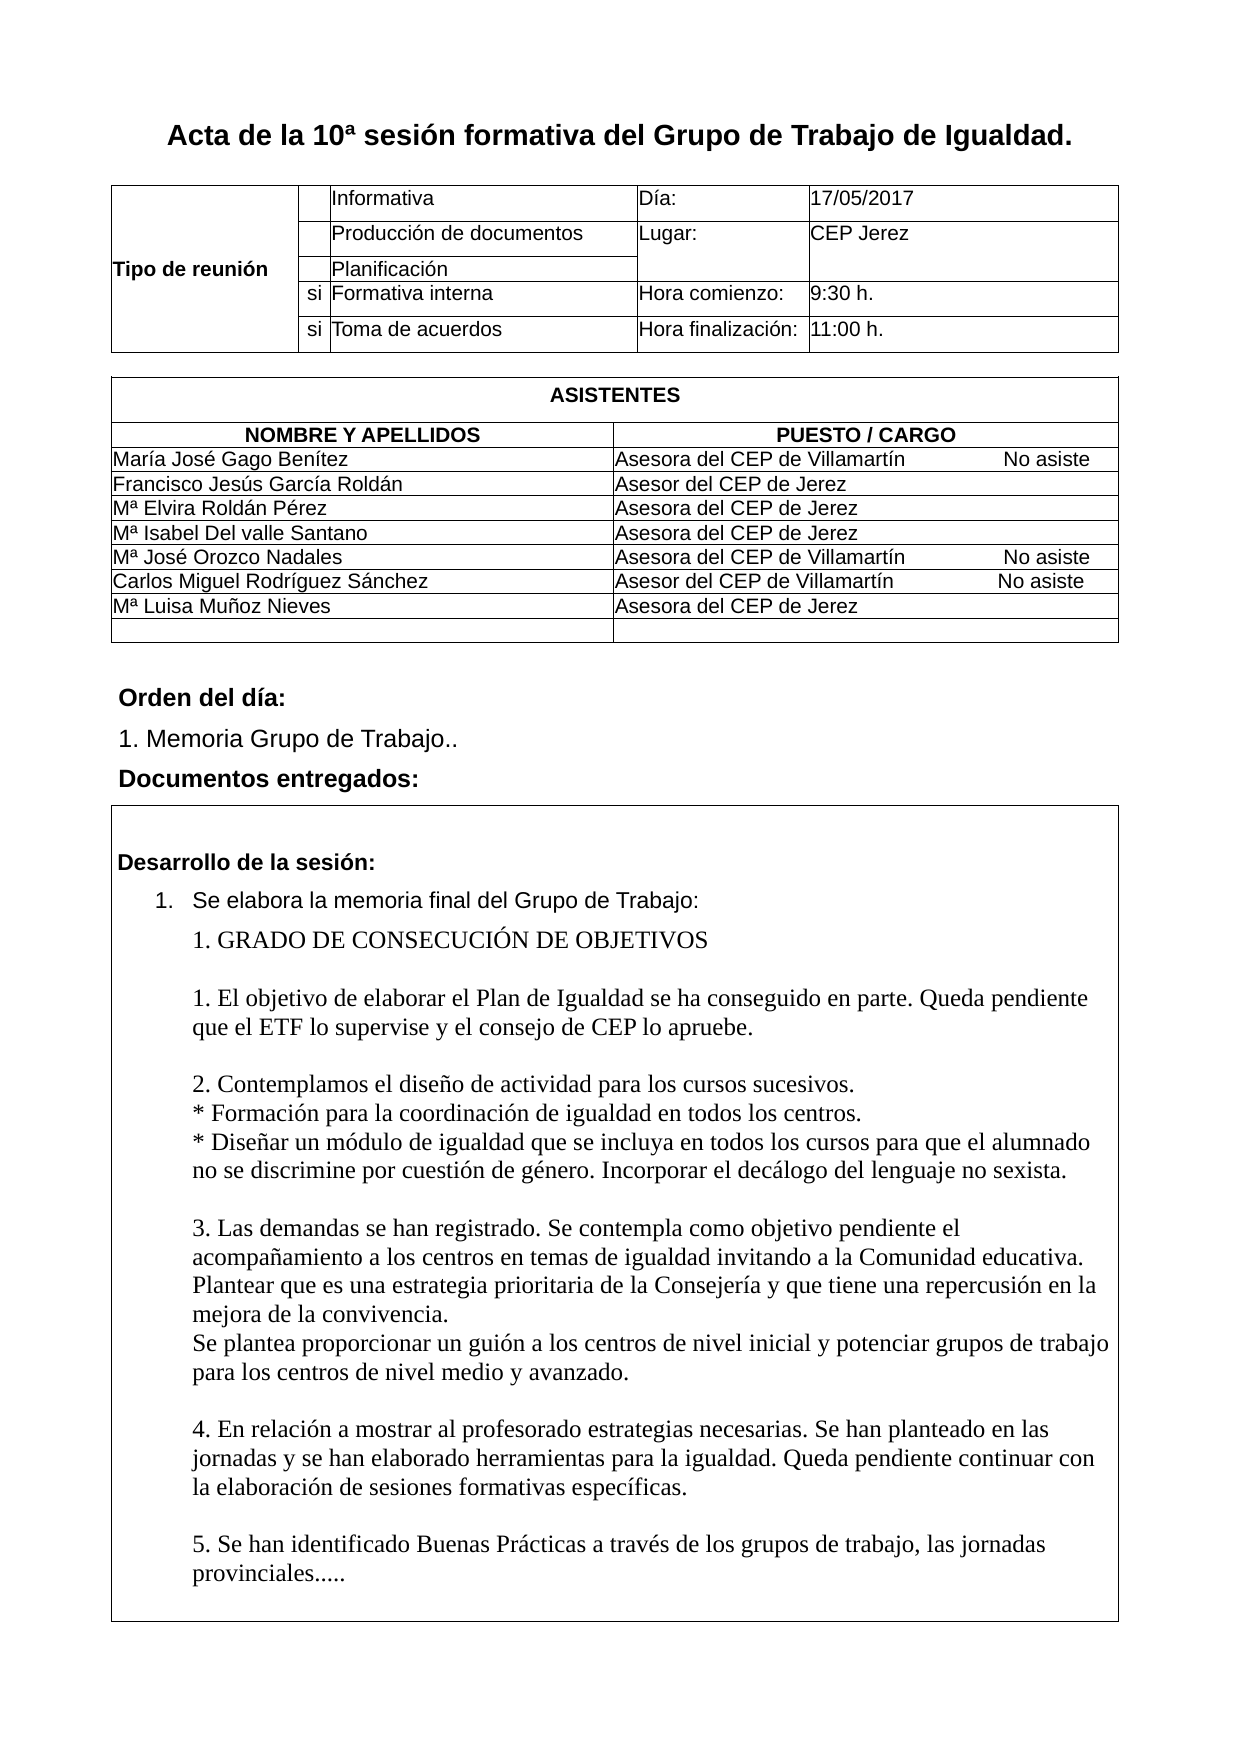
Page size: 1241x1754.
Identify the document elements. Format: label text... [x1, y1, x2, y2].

table_cell Mª José Orozco Nadales [112, 545, 613, 569]
table_cell Planificación [331, 257, 637, 281]
table_cell Asesora del CEP de Villamartín No asiste [614, 448, 1118, 471]
table_header Tipo de reunión [112, 186, 298, 352]
table_cell NOMBRE Y APELLIDOS [112, 423, 613, 446]
table_cell Asesora del CEP de Villamartín No asiste [614, 545, 1118, 569]
table_cell Hora finalización: [638, 317, 809, 352]
table_header ASISTENTES [112, 378, 1118, 422]
table_cell Asesora del CEP de Jerez [614, 594, 1118, 618]
table_cell Toma de acuerdos [331, 317, 637, 352]
table_header Desarrollo de la sesión: Se elabora la memoria final del Grupo de Trabajo: 1. GRADO DE CONSECUCIÓN DE OBJETIVOS 1. El objetivo de elaborar el Plan de Igualdad se ha conseguido en parte. Queda pendiente que el ETF lo supervise y el consejo de CEP lo apruebe. 2. Contemplamos el diseño de actividad para los cursos sucesivos. * Formación para la coordinación de igualdad en todos los centros. * Diseñar un módulo de igualdad que se incluya en todos los cursos para que el alumnado no se discrimine por cuestión de género. Incorporar el decálogo del lenguaje no sexista. 3. Las demandas se han registrado. Se contempla como objetivo pendiente el acompañamiento a los centros en temas de igualdad invitando a la Comunidad educativa. Plantear que es una estrategia prioritaria de la Consejería y que tiene una repercusión en la mejora de la convivencia. Se plantea proporcionar un guión a los centros de nivel inicial y potenciar grupos de trabajo para los centros de nivel medio y avanzado. 4. En relación a mostrar al profesorado estrategias necesarias. Se han planteado en las jornadas y se han elaborado herramientas para la igualdad. Queda pendiente continuar con la elaboración de sesiones formativas específicas. 5. Se han identificado Buenas Prácticas a través de los grupos de trabajo, las jornadas provinciales..... [112, 806, 1118, 1621]
table_cell Hora comienzo: [638, 282, 809, 316]
table_cell Mª Isabel Del valle Santano [112, 521, 613, 544]
table_cell Mª Elvira Roldán Pérez [112, 496, 613, 520]
table_cell si [299, 282, 330, 316]
table_cell si [299, 317, 330, 352]
table_cell Carlos Miguel Rodríguez Sánchez [112, 570, 613, 593]
table_cell Francisco Jesús García Roldán [112, 472, 613, 495]
table_cell 11:00 h. [810, 317, 1118, 352]
table_cell 9:30 h. [810, 282, 1118, 316]
table_cell Asesor del CEP de Villamartín No asiste [614, 570, 1118, 593]
table_cell CEP Jerez [810, 222, 1118, 281]
table_header [299, 186, 330, 221]
text 1. Memoria Grupo de Trabajo.. [118, 724, 1122, 753]
table_cell [112, 619, 613, 642]
table_cell [299, 222, 330, 256]
table_header Informativa [331, 186, 637, 221]
table_cell Formativa interna [331, 282, 637, 316]
table_cell Asesora del CEP de Jerez [614, 521, 1118, 544]
table_header Día: [638, 186, 809, 221]
table_cell Mª Luisa Muñoz Nieves [112, 594, 613, 618]
table_cell [614, 619, 1118, 642]
text Documentos entregados: [118, 764, 1122, 793]
table_header 17/05/2017 [810, 186, 1118, 221]
table_cell Producción de documentos [331, 222, 637, 256]
text Orden del día: [118, 683, 1122, 712]
table_cell Asesora del CEP de Jerez [614, 496, 1118, 520]
text Acta de la 10ª sesión formativa del Grupo de Trabajo de Igualdad. [118, 118, 1122, 152]
table_cell Asesor del CEP de Jerez [614, 472, 1118, 495]
table_cell Lugar: [638, 222, 809, 281]
table_cell [299, 257, 330, 281]
table_cell María José Gago Benítez [112, 448, 613, 471]
table_cell PUESTO / CARGO [614, 423, 1118, 446]
